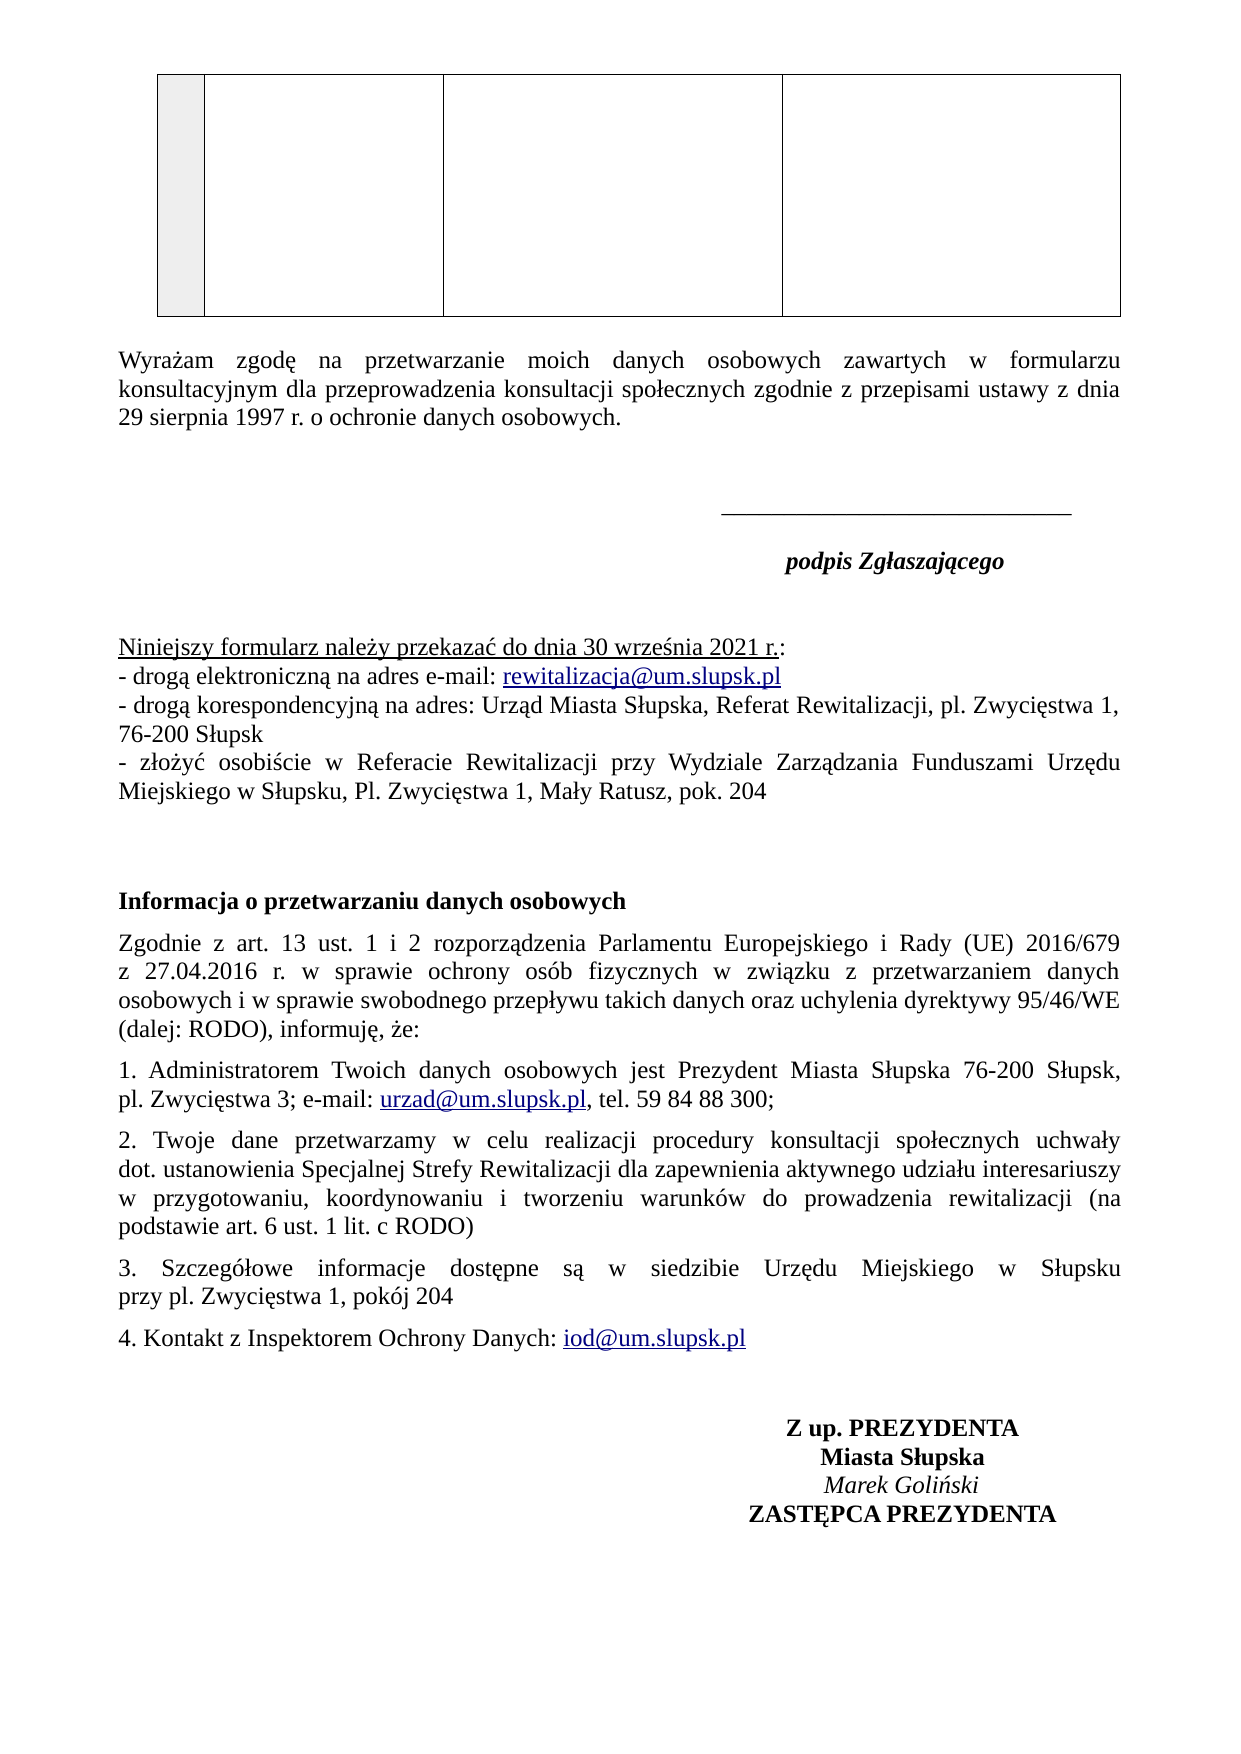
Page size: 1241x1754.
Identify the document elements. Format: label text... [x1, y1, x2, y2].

text 3. Szczegółowe informacje dostępne są w siedzibie Urzędu Miejskiego w Słupsku przy pl. Zwycięstwa 1, pokój 204 [118, 1253, 1122, 1310]
text Niniejszy formularz należy przekazać do dnia 30 września 2021 r.: [118, 632, 1121, 661]
text 4. Kontakt z Inspektorem Ochrony Danych: iod@um.slupsk.pl [118, 1323, 1121, 1351]
text 2. Twoje dane przetwarzamy w celu realizacji procedury konsultacji społecznych uchwały dot. ustanowienia Specjalnej Strefy Rewitalizacji dla zapewnienia aktywnego udziału interesariuszy w przygotowaniu, koordynowaniu i tworzeniu warunków do prowadzenia rewitalizacji (na podstawie art. 6 ust. 1 lit. c RODO) [118, 1125, 1122, 1240]
text 1. Administratorem Twoich danych osobowych jest Prezydent Miasta Słupska 76-200 Słupsk, pl. Zwycięstwa 3; e-mail: urzad@um.slupsk.pl, tel. 59 84 88 300; [118, 1055, 1122, 1113]
text Wyrażam zgodę na przetwarzanie moich danych osobowych zawartych w formularzu konsultacyjnym dla przeprowadzenia konsultacji społecznych zgodnie z przepisami ustawy z dnia 29 sierpnia 1997 r. o ochronie danych osobowych. [118, 345, 1121, 431]
text ____________________________ [672, 489, 1121, 517]
text podpis Zgłaszającego [672, 546, 1121, 575]
text - drogą korespondencyjną na adres: Urząd Miasta Słupska, Referat Rewitalizacji, pl. Zwycięstwa 1, 76-200 Słupsk [118, 690, 1121, 747]
table_cell [205, 75, 443, 316]
text Z up. PREZYDENTA Miasta Słupska Marek Goliński ZASTĘPCA PREZYDENTA [724, 1413, 1081, 1528]
text Zgodnie z art. 13 ust. 1 i 2 rozporządzenia Parlamentu Europejskiego i Rady (UE) 2016/679 z 27.04.2016 r. w sprawie ochrony osób fizycznych w związku z przetwarzaniem danych osobowych i w sprawie swobodnego przepływu takich danych oraz uchylenia dyrektywy 95/46/WE (dalej: RODO), informuję, że: [118, 928, 1121, 1043]
table_cell [158, 75, 204, 316]
text - złożyć osobiście w Referacie Rewitalizacji przy Wydziale Zarządzania Funduszami Urzędu Miejskiego w Słupsku, Pl. Zwycięstwa 1, Mały Ratusz, pok. 204 [118, 747, 1121, 805]
table_cell [444, 75, 782, 316]
text - drogą elektroniczną na adres e-mail: rewitalizacja@um.slupsk.pl [118, 661, 1121, 690]
text Informacja o przetwarzaniu danych osobowych [118, 886, 1121, 915]
table_cell [783, 75, 1120, 316]
